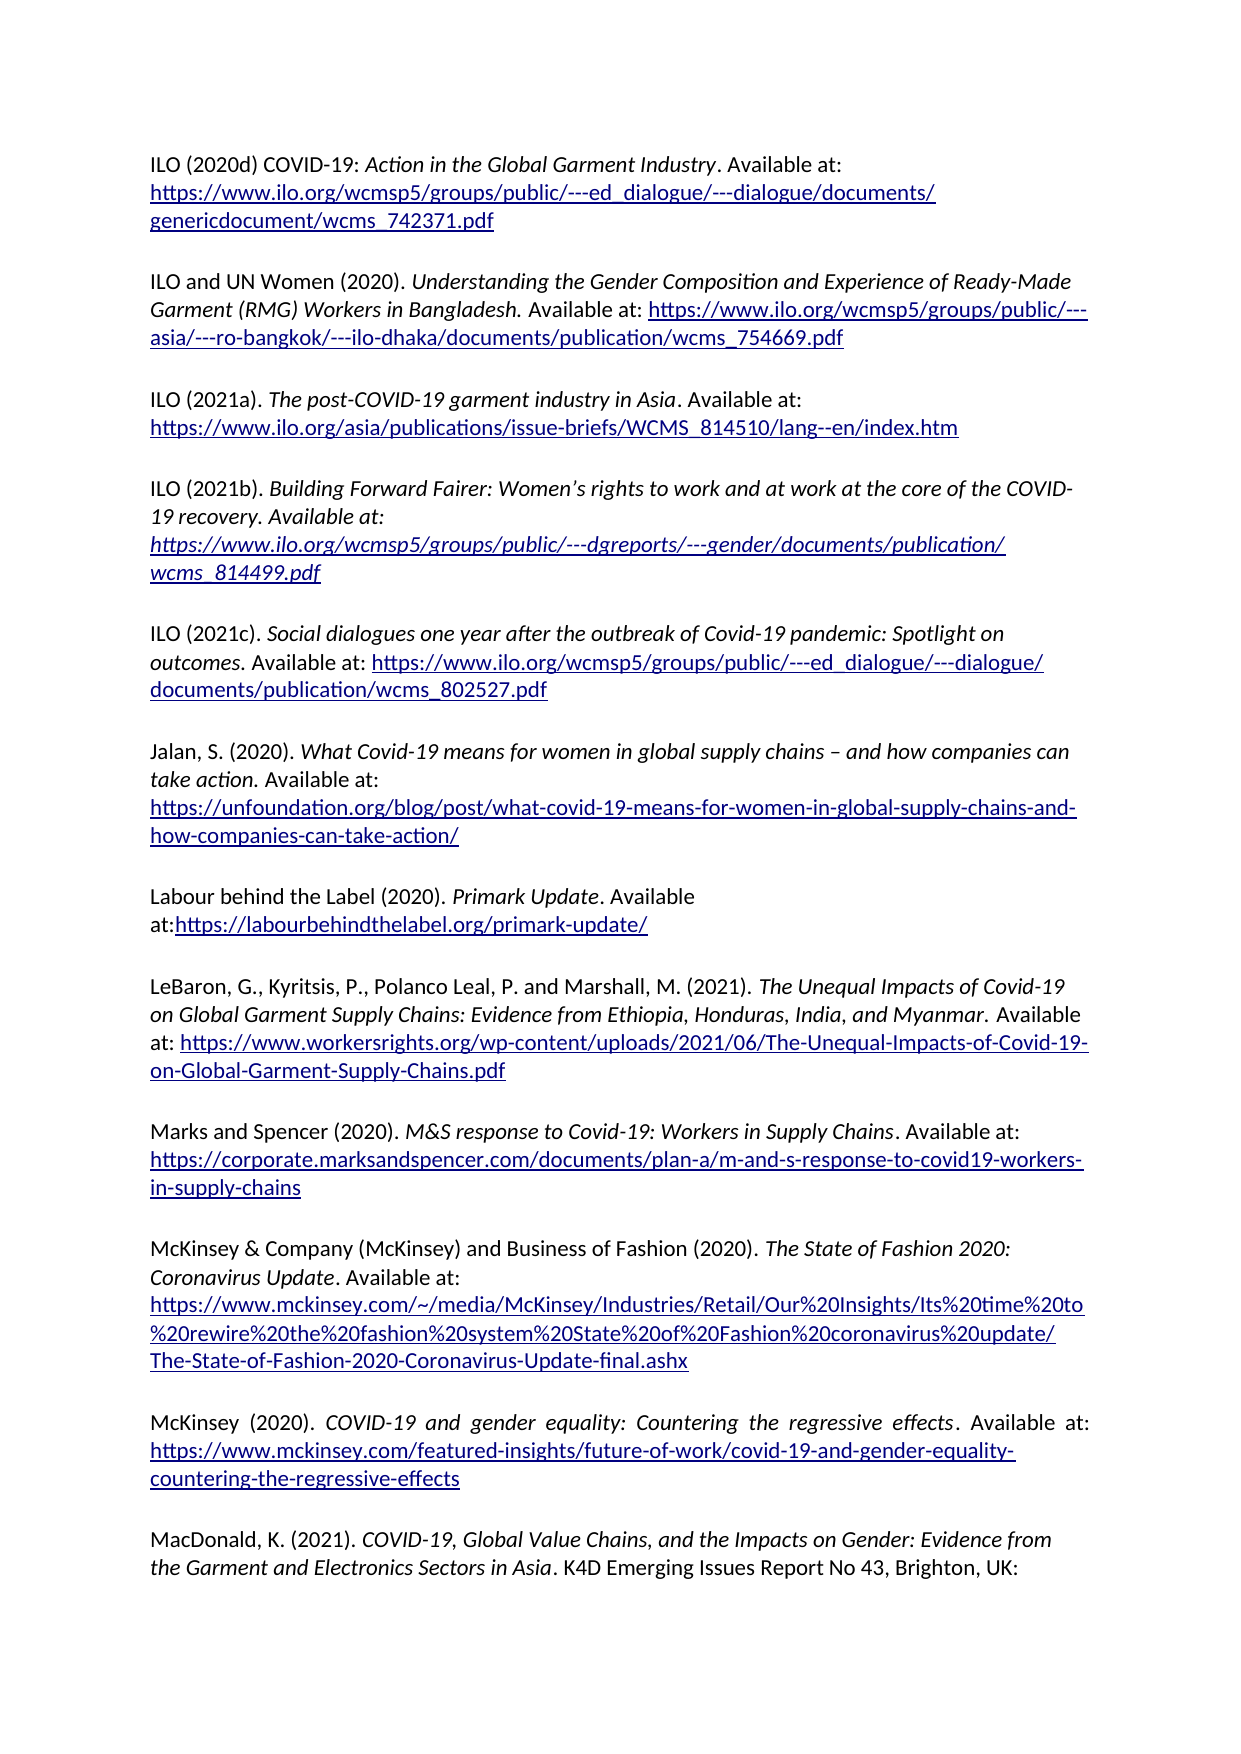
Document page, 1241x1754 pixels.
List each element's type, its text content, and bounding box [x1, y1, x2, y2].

text Marks and Spencer (2020). M&S response to Covid-19: Workers in Supply Chains. Available at: https://corporate.marksandspencer.com/documents/plan-a/m-and-s-response-to-covid19-workers-in-supply-chains [150, 1117, 1090, 1201]
text LeBaron, G., Kyritsis, P., Polanco Leal, P. and Marshall, M. (2021). The Unequal Impacts of Covid-19 on Global Garment Supply Chains: Evidence from Ethiopia, Honduras, India, and Myanmar. Available at: https://www.workersrights.org/wp-content/uploads/2021/06/The-Unequal-Impacts-of-Covid-19-on-Global-Garment-Supply-Chains.pdf [150, 972, 1090, 1084]
text McKinsey (2020). COVID-19 and gender equality: Countering the regressive effects. Available at: https://www.mckinsey.com/featured-insights/future-of-work/covid-19-and-gender-equality-countering-the-regressive-effects [150, 1408, 1090, 1492]
text MacDonald, K. (2021). COVID-19, Global Value Chains, and the Impacts on Gender: Evidence from the Garment and Electronics Sectors in Asia. K4D Emerging Issues Report No 43, Brighton, UK: [150, 1525, 1090, 1581]
text Jalan, S. (2020). What Covid-19 means for women in global supply chains – and how companies can take action. Available at: https://unfoundation.org/blog/post/what-covid-19-means-for-women-in-global-supply-chains-and-how-companies-can-take-action/ [150, 737, 1090, 849]
text ILO (2021a). The post-COVID-19 garment industry in Asia. Available at: https://www.ilo.org/asia/publications/issue-briefs/WCMS_814510/lang--en/index.htm [150, 385, 1090, 441]
text McKinsey & Company (McKinsey) and Business of Fashion (2020). The State of Fashion 2020: Coronavirus Update. Available at: https://www.mckinsey.com/~/media/McKinsey/Industries/Retail/Our%20Insights/Its%20time%20to%20rewire%20the%20fashion%20system%20State%20of%20Fashion%20coronavirus%20update/The-State-of-Fashion-2020-Coronavirus-Update-final.ashx [150, 1234, 1090, 1375]
text ILO (2021b). Building Forward Fairer: Women’s rights to work and at work at the core of the COVID-19 recovery. Available at: https://www.ilo.org/wcmsp5/groups/public/---dgreports/---gender/documents/publication/wcms_814499.pdf [150, 474, 1090, 586]
text ILO (2021c). Social dialogues one year after the outbreak of Covid-19 pandemic: Spotlight on outcomes. Available at: https://www.ilo.org/wcmsp5/groups/public/---ed_dialogue/---dialogue/documents/publication/wcms_802527.pdf [150, 619, 1090, 704]
text Labour behind the Label (2020). Primark Update. Available at:https://labourbehindthelabel.org/primark-update/ [150, 882, 1090, 938]
text ILO (2020d) COVID-19: Action in the Global Garment Industry. Available at: https://www.ilo.org/wcmsp5/groups/public/---ed_dialogue/---dialogue/documents/genericdocument/wcms_742371.pdf [150, 150, 1090, 234]
text ILO and UN Women (2020). Understanding the Gender Composition and Experience of Ready-Made Garment (RMG) Workers in Bangladesh. Available at: https://www.ilo.org/wcmsp5/groups/public/---asia/---ro-bangkok/---ilo-dhaka/documents/publication/wcms_754669.pdf [150, 267, 1090, 351]
